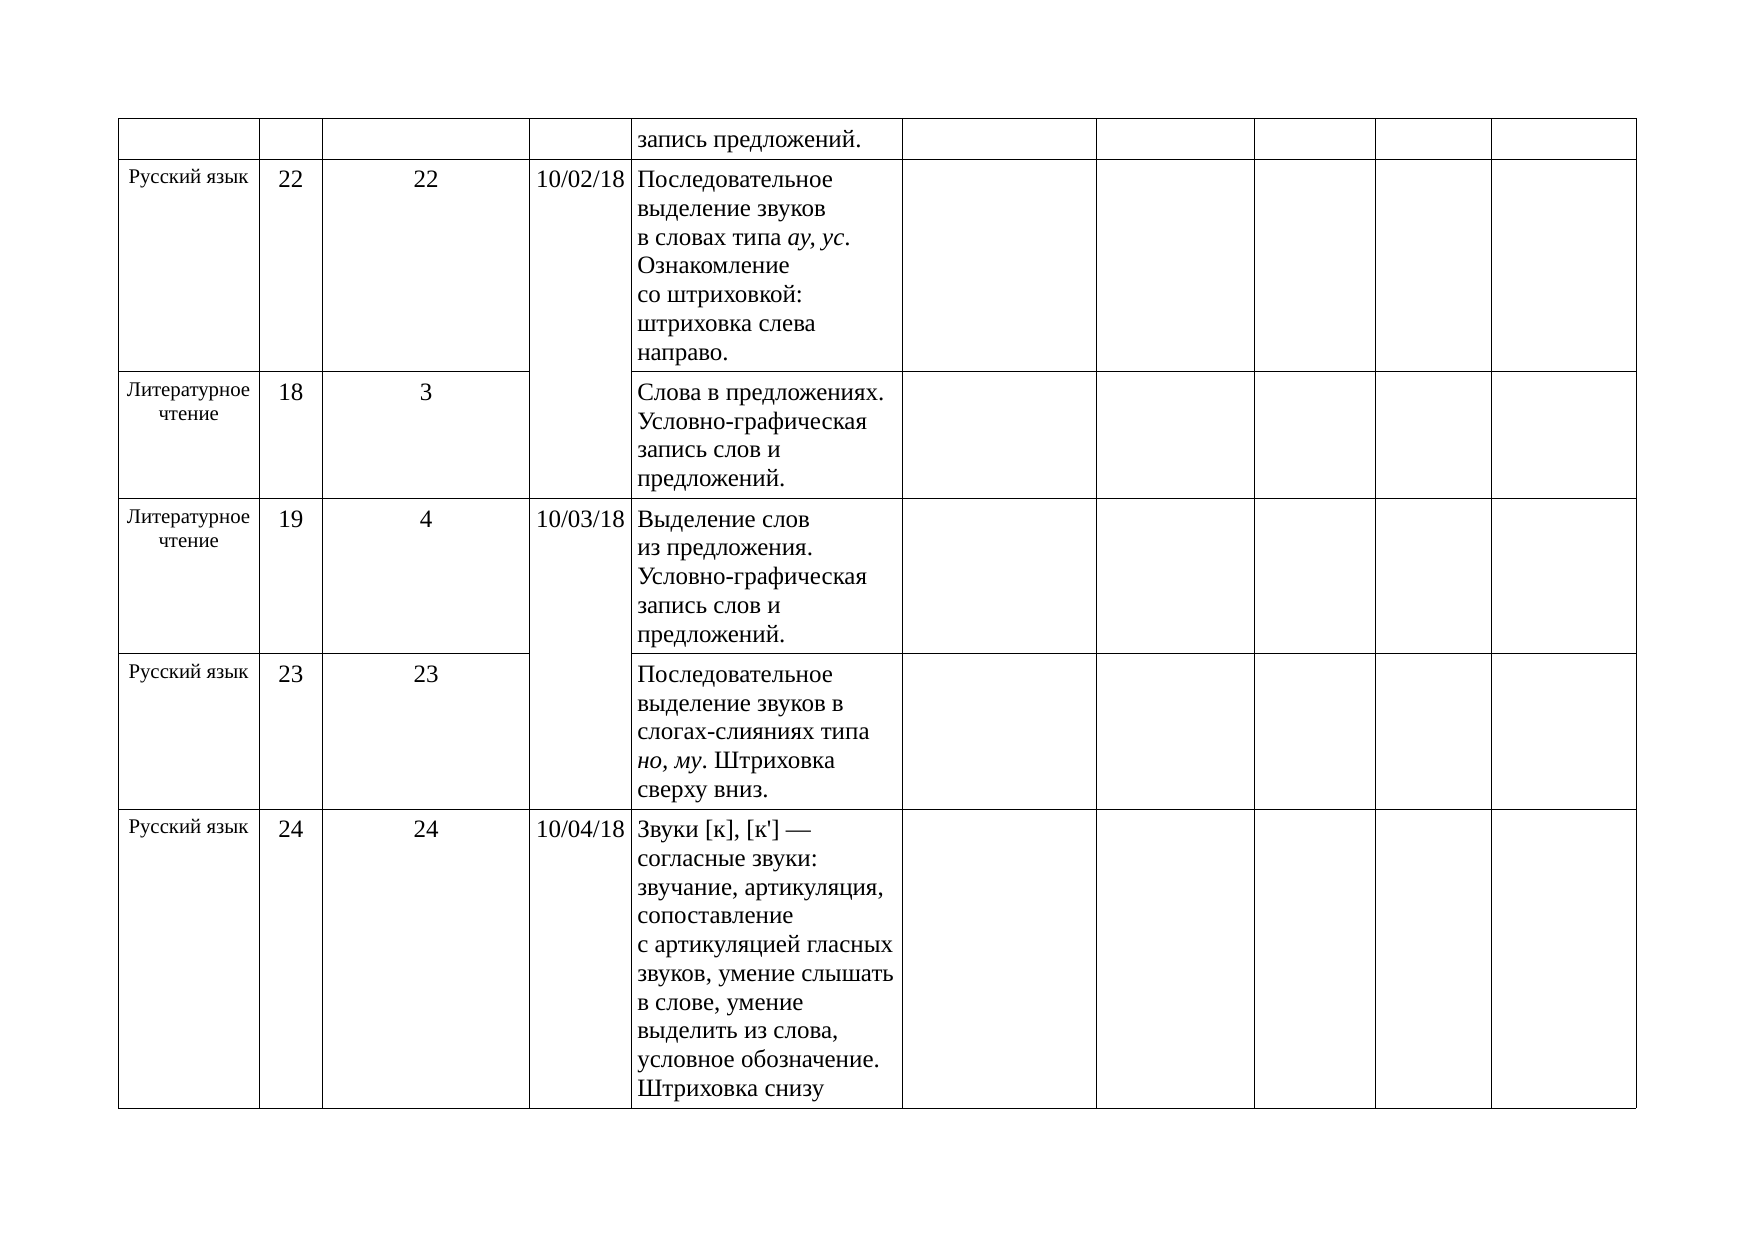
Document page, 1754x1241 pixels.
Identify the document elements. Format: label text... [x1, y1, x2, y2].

table_cell [1376, 810, 1491, 1107]
table_cell [1097, 499, 1254, 653]
table_cell 24 [323, 810, 529, 1107]
table_cell [903, 810, 1096, 1107]
table_cell [1255, 372, 1375, 498]
table_cell [1376, 160, 1491, 371]
table_cell [323, 119, 529, 158]
table_cell [903, 654, 1096, 808]
table_cell [1376, 499, 1491, 653]
table_cell 19 [260, 499, 322, 653]
table_cell 18 [260, 372, 322, 498]
table_cell [1492, 810, 1636, 1107]
table_cell [119, 119, 259, 158]
table_cell [1097, 160, 1254, 371]
table_cell [1376, 654, 1491, 808]
table_cell Выделение слов из предложения. Условно-графическая запись слов и предложений. [632, 499, 902, 653]
table_cell [903, 160, 1096, 371]
table_cell [1097, 654, 1254, 808]
table_cell [1255, 810, 1375, 1107]
table_cell [1492, 372, 1636, 498]
table_cell [1492, 160, 1636, 371]
table_cell [1255, 654, 1375, 808]
table_cell Последовательное выделение звуков в слогах-слияниях типа но, му. Штриховка сверху вниз. [632, 654, 902, 808]
table_cell 03.10.18 [530, 499, 631, 808]
table_cell [260, 119, 322, 158]
table_cell Звуки [к], [к'] — согласные звуки: звучание, артикуляция, сопоставление с артикуляцией гласных звуков, умение слышать в слове, умение выделить из слова, условное обозначение. Штриховка снизу [632, 810, 902, 1107]
table_cell [1376, 119, 1491, 158]
table_cell 3 [323, 372, 529, 498]
table_cell 23 [323, 654, 529, 808]
table_cell 04.10.18 [530, 810, 631, 1107]
table_cell Последовательное выделение звуков в словах типа ау, ус. Ознакомление со штриховкой: штриховка слева направо. [632, 160, 902, 371]
table_cell Слова в предложениях. Условно-графическая запись слов и предложений. [632, 372, 902, 498]
table_cell [1492, 119, 1636, 158]
table_cell [903, 119, 1096, 158]
table_cell [1097, 372, 1254, 498]
table_cell Русский язык [119, 654, 259, 808]
table_cell 23 [260, 654, 322, 808]
table_cell Литературное чтение [119, 372, 259, 498]
table_cell [1097, 119, 1254, 158]
table_cell 24 [260, 810, 322, 1107]
table_cell [903, 372, 1096, 498]
table_cell [1492, 654, 1636, 808]
table_cell 22 [260, 160, 322, 371]
table_cell Русский язык [119, 810, 259, 1107]
table_cell [1255, 160, 1375, 371]
table_cell Литературное чтение [119, 499, 259, 653]
table_cell [1255, 119, 1375, 158]
table_cell [1255, 499, 1375, 653]
table_cell 4 [323, 499, 529, 653]
table_cell Русский язык [119, 160, 259, 371]
table_cell [903, 499, 1096, 653]
table_cell 22 [323, 160, 529, 371]
table_cell запись предложений. [632, 119, 902, 158]
table_cell [1376, 372, 1491, 498]
table_cell [1492, 499, 1636, 653]
table_cell 01.10.18 [530, 119, 631, 158]
table_cell 02.10.18 [530, 160, 631, 498]
table_cell [1097, 810, 1254, 1107]
